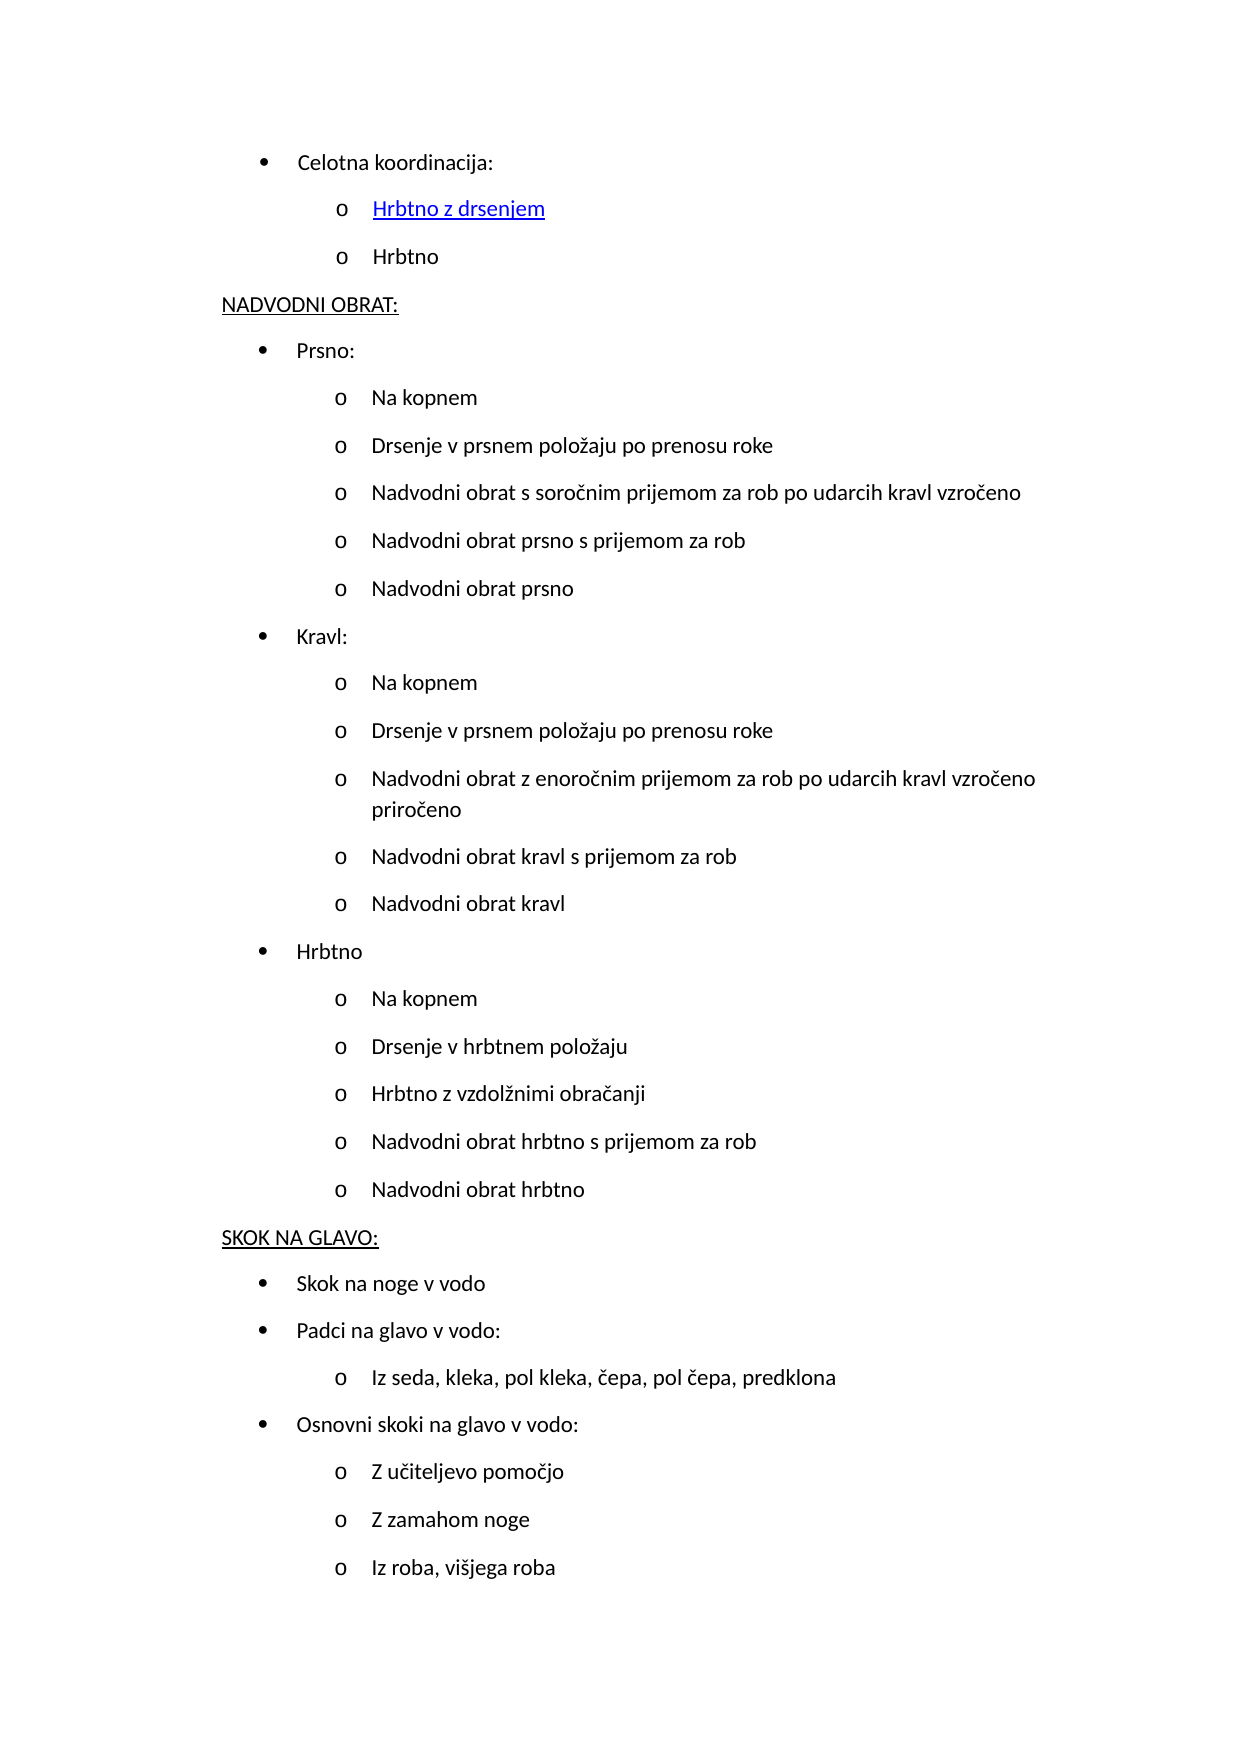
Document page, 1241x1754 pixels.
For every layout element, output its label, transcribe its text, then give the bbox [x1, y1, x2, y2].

list Nadvodni obrat hrbtno s prijemom za rob [334, 1127, 1093, 1157]
list Na kopnem [334, 383, 1093, 412]
list Na kopnem [334, 668, 1093, 698]
list Nadvodni obrat hrbtno [334, 1175, 1093, 1204]
list Skok na noge v vodo [259, 1269, 1093, 1298]
list Nadvodni obrat kravl [334, 889, 1093, 919]
list Nadvodni obrat s soročnim prijemom za rob po udarcih kravl vzročeno [334, 478, 1093, 508]
list Drsenje v prsnem položaju po prenosu roke [334, 716, 1093, 746]
list Hrbtno z drsenjem [335, 194, 1093, 223]
list Padci na glavo v vodo: [259, 1316, 1093, 1344]
list Nadvodni obrat kravl s prijemom za rob [334, 842, 1093, 871]
text NADVODNI OBRAT: [221, 290, 1093, 318]
list Z učiteljevo pomočjo [334, 1457, 1093, 1486]
text SKOK NA GLAVO: [221, 1223, 1093, 1251]
list Na kopnem [334, 984, 1093, 1013]
list Iz roba, višjega roba [334, 1553, 1093, 1582]
list Osnovni skoki na glavo v vodo: [259, 1411, 1093, 1438]
list Nadvodni obrat prsno s prijemom za rob [334, 526, 1093, 556]
list Hrbtno [335, 242, 1093, 271]
list Hrbtno z vzdolžnimi obračanji [334, 1079, 1093, 1109]
list Prsno: [259, 336, 1093, 364]
list Nadvodni obrat prsno [334, 574, 1093, 603]
list Hrbtno [259, 937, 1093, 965]
list Z zamahom noge [334, 1505, 1093, 1534]
list Kravl: [259, 622, 1093, 650]
list Iz seda, kleka, pol kleka, čepa, pol čepa, predklona [334, 1363, 1093, 1392]
list Drsenje v hrbtnem položaju [334, 1032, 1093, 1061]
list Drsenje v prsnem položaju po prenosu roke [334, 431, 1093, 460]
list Nadvodni obrat z enoročnim prijemom za rob po udarcih kravl vzročeno priročeno [334, 764, 1093, 823]
list Celotna koordinacija: [260, 148, 1093, 176]
